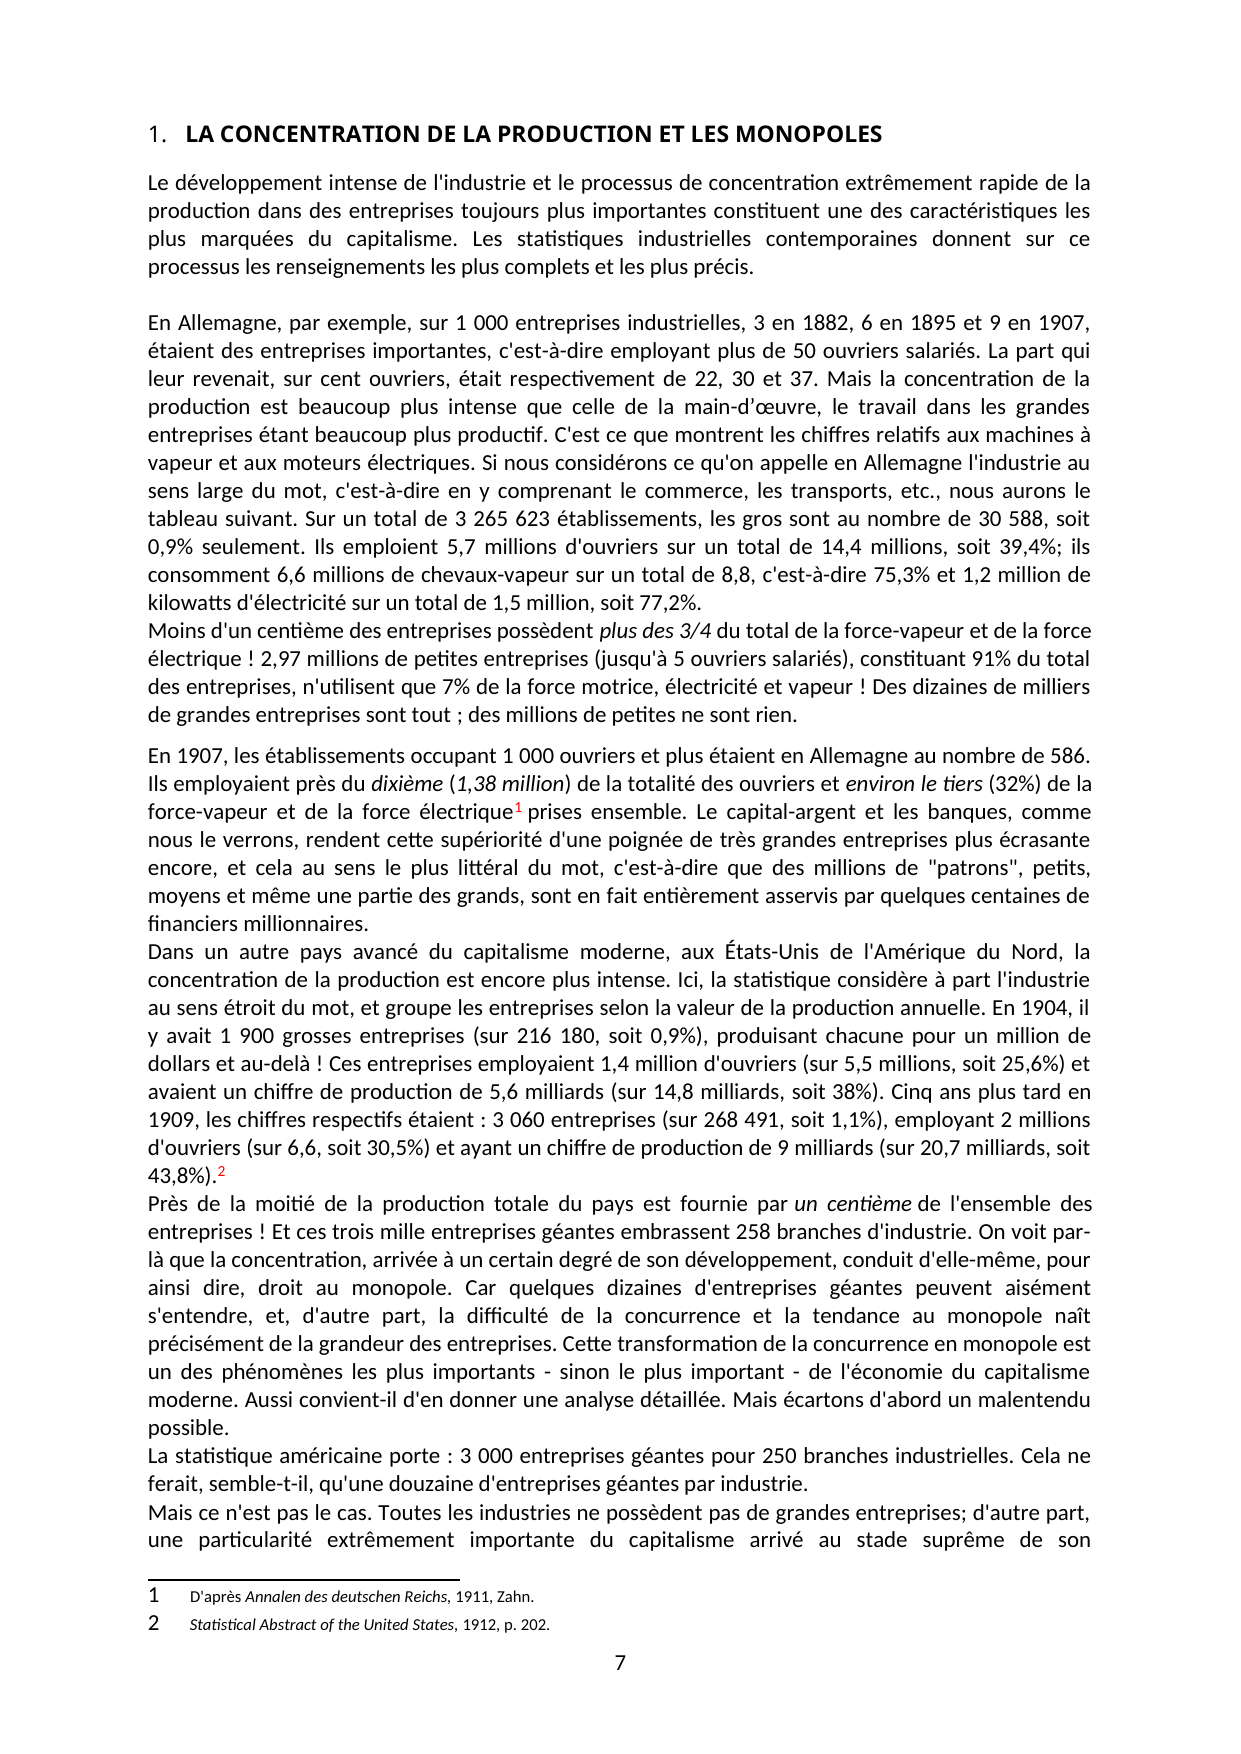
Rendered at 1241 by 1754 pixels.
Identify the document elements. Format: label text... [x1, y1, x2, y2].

text En 1907, les établissements occupant 1 000 ouvriers et plus étaient en Allemagne au nombre de 586. Ils employaient près du dixième (1,38 million) de la totalité des ouvriers et environ le tiers (32%) de la force-vapeur et de la force électrique prises ensemble. Le capital-argent et les banques, comme nous le verrons, rendent cette supériorité d'une poignée de très grandes entreprises plus écrasante encore, et cela au sens le plus littéral du mot, c'est-à-dire que des millions de "patrons", petits, moyens et même une partie des grands, sont en fait entièrement asservis par quelques centaines de financiers millionnaires. [148, 741, 1093, 937]
text Près de la moitié de la production totale du pays est fournie par un centième de l'ensemble des entreprises ! Et ces trois mille entreprises géantes embrassent 258 branches d'industrie. On voit par-là que la concentration, arrivée à un certain degré de son développement, conduit d'elle-même, pour ainsi dire, droit au monopole. Car quelques dizaines d'entreprises géantes peuvent aisément s'entendre, et, d'autre part, la difficulté de la concurrence et la tendance au monopole naît précisément de la grandeur des entreprises. Cette transformation de la concurrence en monopole est un des phénomènes les plus importants - sinon le plus important - de l'économie du capitalisme moderne. Aussi convient-il d'en donner une analyse détaillée. Mais écartons d'abord un malentendu possible. [148, 1189, 1093, 1442]
text Dans un autre pays avancé du capitalisme moderne, aux États-Unis de l'Amérique du Nord, la concentration de la production est encore plus intense. Ici, la statistique considère à part l'industrie au sens étroit du mot, et groupe les entreprises selon la valeur de la production annuelle. En 1904, il y avait 1 900 grosses entreprises (sur 216 180, soit 0,9%), produisant chacune pour un million de dollars et au-delà ! Ces entreprises employaient 1,4 million d'ouvriers (sur 5,5 millions, soit 25,6%) et avaient un chiffre de production de 5,6 milliards (sur 14,8 milliards, soit 38%). Cinq ans plus tard en 1909, les chiffres respectifs étaient : 3 060 entreprises (sur 268 491, soit 1,1%), employant 2 millions d'ouvriers (sur 6,6, soit 30,5%) et ayant un chiffre de production de 9 milliards (sur 20,7 milliards, soit 43,8%). [148, 937, 1093, 1189]
text En Allemagne, par exemple, sur 1 000 entreprises industrielles, 3 en 1882, 6 en 1895 et 9 en 1907, étaient des entreprises importantes, c'est-à-dire employant plus de 50 ouvriers salariés. La part qui leur revenait, sur cent ouvriers, était respectivement de 22, 30 et 37. Mais la concentration de la production est beaucoup plus intense que celle de la main-d’œuvre, le travail dans les grandes entreprises étant beaucoup plus productif. C'est ce que montrent les chiffres relatifs aux machines à vapeur et aux moteurs électriques. Si nous considérons ce qu'on appelle en Allemagne l'industrie au sens large du mot, c'est-à-dire en y comprenant le commerce, les transports, etc., nous aurons le tableau suivant. Sur un total de 3 265 623 établissements, les gros sont au nombre de 30 588, soit 0,9% seulement. Ils emploient 5,7 millions d'ouvriers sur un total de 14,4 millions, soit 39,4%; ils consomment 6,6 millions de chevaux-vapeur sur un total de 8,8, c'est-à-dire 75,3% et 1,2 million de kilowatts d'électricité sur un total de 1,5 million, soit 77,2%. [148, 308, 1093, 616]
text Le développement intense de l'industrie et le processus de concentration extrêmement rapide de la production dans des entreprises toujours plus importantes constituent une des caractéristiques les plus marquées du capitalisme. Les statistiques industrielles contemporaines donnent sur ce processus les renseignements les plus complets et les plus précis. [148, 168, 1093, 280]
text Statistical Abstract of the United States, 1912, p. 202. [148, 1608, 1093, 1636]
text La statistique américaine porte : 3 000 entreprises géantes pour 250 branches industrielles. Cela ne ferait, semble-t-il, qu'une douzaine d'entreprises géantes par industrie. [148, 1442, 1093, 1498]
text Mais ce n'est pas le cas. Toutes les industries ne possèdent pas de grandes entreprises; d'autre part, une particularité extrêmement importante du capitalisme arrivé au stade suprême de son [148, 1498, 1093, 1554]
subtitle LA CONCENTRATION DE LA PRODUCTION ET LES MONOPOLES [148, 118, 1093, 149]
text D'après Annalen des deutschen Reichs, 1911, Zahn. [148, 1580, 1093, 1608]
text Moins d'un centième des entreprises possèdent plus des 3/4 du total de la force-vapeur et de la force électrique ! 2,97 millions de petites entreprises (jusqu'à 5 ouvriers salariés), constituant 91% du total des entreprises, n'utilisent que 7% de la force motrice, électricité et vapeur ! Des dizaines de milliers de grandes entreprises sont tout ; des millions de petites ne sont rien. [148, 616, 1093, 728]
